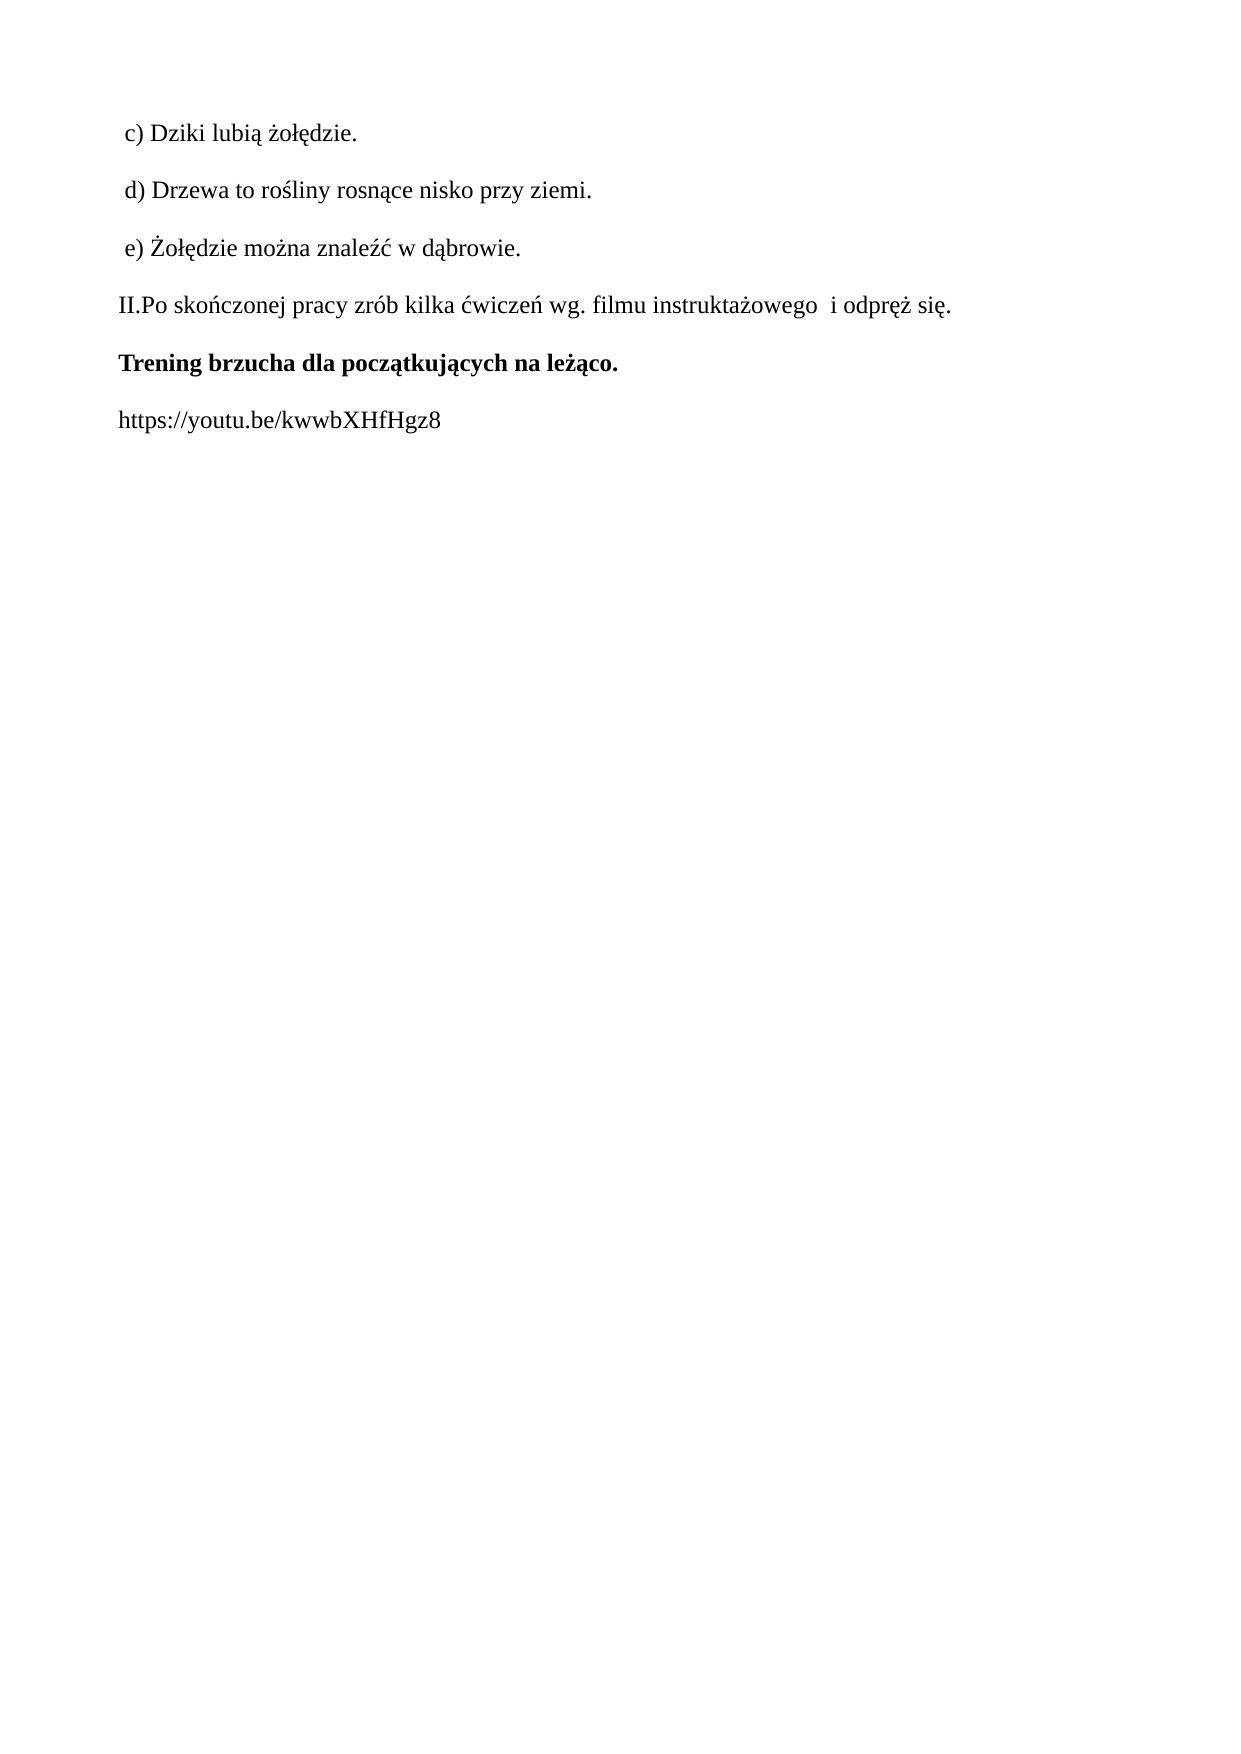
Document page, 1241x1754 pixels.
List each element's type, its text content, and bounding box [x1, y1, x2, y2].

text c) Dziki lubią żołędzie. [118, 118, 1122, 147]
text d) Drzewa to rośliny rosnące nisko przy ziemi. [118, 176, 1122, 204]
text Trening brzucha dla początkujących na leżąco. [118, 348, 1122, 377]
text II.Po skończonej pracy zrób kilka ćwiczeń wg. filmu instruktażowego i odpręż się. [118, 291, 1122, 319]
text https://youtu.be/kwwbXHfHgz8 [118, 406, 1122, 434]
text e) Żołędzie można znaleźć w dąbrowie. [118, 233, 1122, 262]
